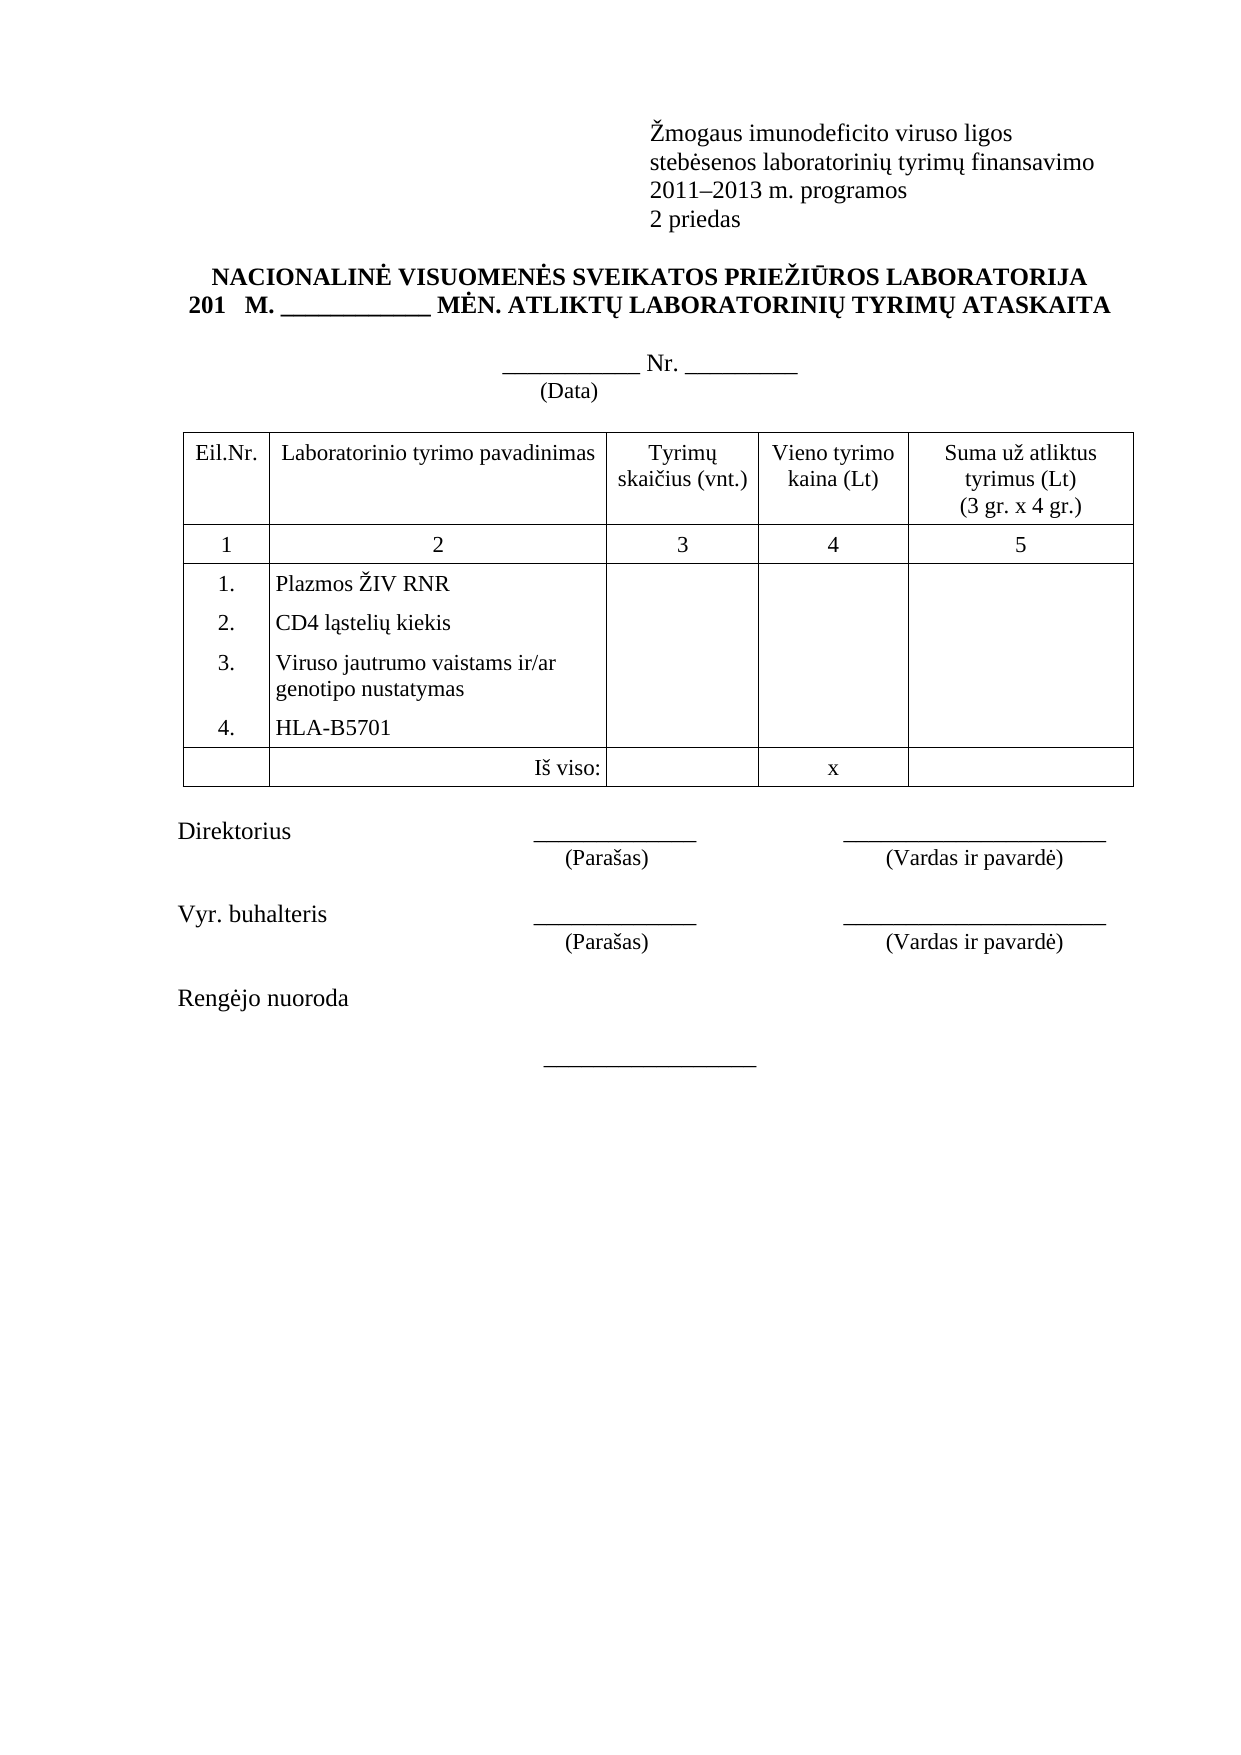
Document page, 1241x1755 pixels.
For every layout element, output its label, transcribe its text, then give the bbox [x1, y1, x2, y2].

text Vyr. buhalteris _____________ _____________________ [177, 899, 1122, 928]
table_cell 5 [909, 525, 1133, 563]
table_cell 3. [184, 642, 269, 707]
table_cell 1 [184, 525, 269, 563]
table_cell 3 [607, 525, 758, 563]
table_cell [909, 748, 1133, 786]
text _________________ [177, 1041, 1122, 1070]
table_cell 4. [184, 708, 269, 747]
table_header Suma už atliktus tyrimus (Lt) (3 gr. x 4 gr.) [909, 433, 1133, 524]
table_cell Viruso jautrumo vaistams ir/ar genotipo nustatymas [270, 642, 606, 707]
table_cell Plazmos ŽIV RNR [270, 564, 606, 602]
table_cell Iš viso: [270, 748, 606, 786]
text (Parašas) (Vardas ir pavardė) [565, 844, 1122, 871]
table_cell [607, 564, 758, 747]
text (Parašas) (Vardas ir pavardė) [565, 928, 1122, 955]
text Žmogaus imunodeficito viruso ligos [649, 118, 1122, 147]
table_cell [607, 748, 758, 786]
text Direktorius _____________ _____________________ [177, 816, 1122, 844]
table_cell 4 [759, 525, 908, 563]
table_cell 1. [184, 564, 269, 602]
table_cell HLA-B5701 [270, 708, 606, 747]
text ___________ Nr. _________ [177, 348, 1122, 377]
table_cell 2 [270, 525, 606, 563]
table_header Tyrimų skaičius (vnt.) [607, 433, 758, 524]
table_cell [759, 564, 908, 747]
text (Data) [540, 377, 1122, 403]
table_cell 2. [184, 603, 269, 642]
table_header Laboratorinio tyrimo pavadinimas [270, 433, 606, 524]
text NACIONALINĖ VISUOMENĖS SVEIKATOS PRIEŽIŪROS LABORATORIJA 201 m. ____________ mėn. atliktų laboratorinių tyrimų ataskaita [177, 262, 1122, 319]
text stebėsenos laboratorinių tyrimų finansavimo [649, 147, 1122, 176]
text 2 priedas [649, 204, 1122, 233]
text 2011–2013 m. programos [649, 176, 1122, 204]
table_header Vieno tyrimo kaina (Lt) [759, 433, 908, 524]
table_header Eil.Nr. [184, 433, 269, 524]
table_cell [184, 748, 269, 786]
text Rengėjo nuoroda [177, 983, 1122, 1012]
table_cell [909, 564, 1133, 747]
table_cell x [759, 748, 908, 786]
table_cell CD4 ląstelių kiekis [270, 603, 606, 642]
